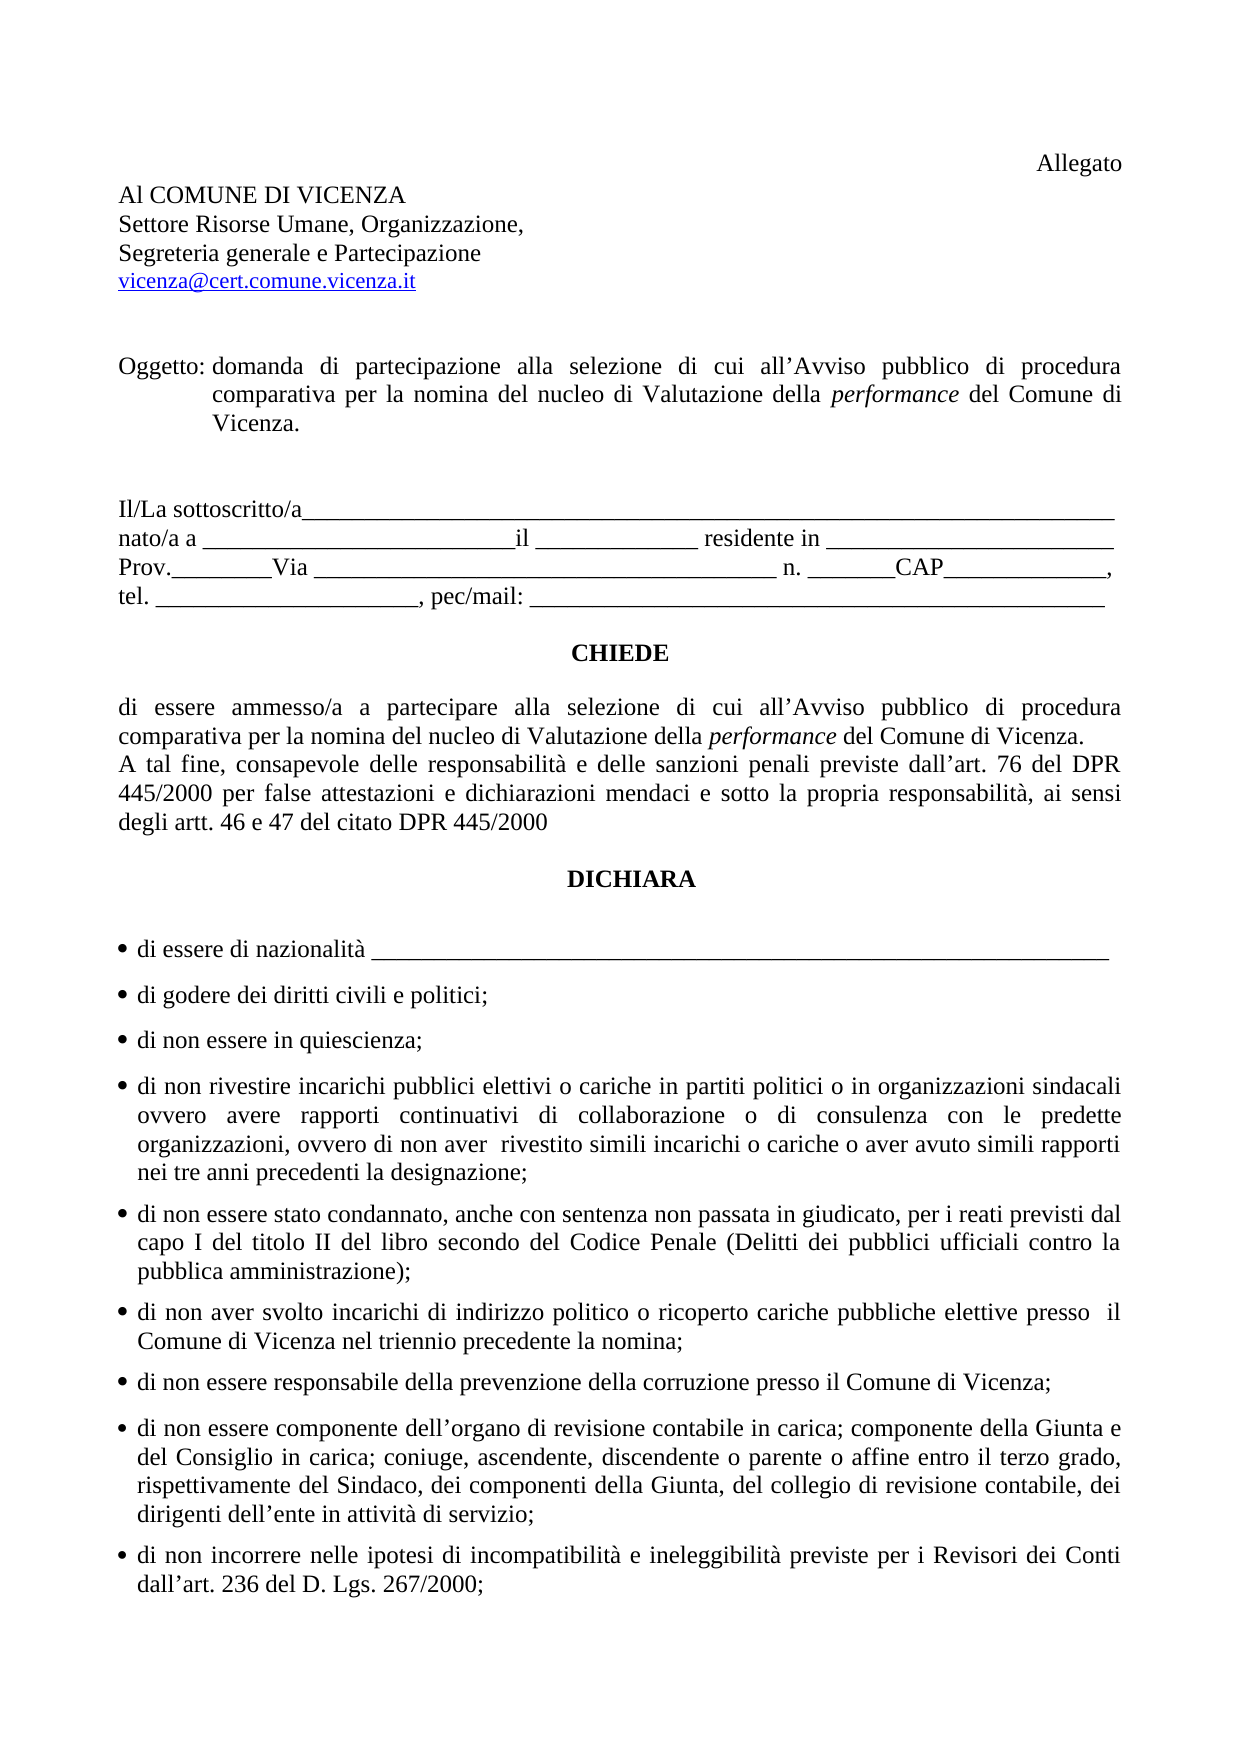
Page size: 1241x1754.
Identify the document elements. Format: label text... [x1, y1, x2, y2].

text nato/a a _________________________il _____________ residente in _______________________ Prov.________Via _____________________________________ n. _______CAP_____________, tel. _____________________, pec/mail: ______________________________________________ [118, 523, 1122, 609]
text di essere ammesso/a a partecipare alla selezione di cui all’Avviso pubblico di procedura comparativa per la nomina del nucleo di Valutazione della performance del Comune di Vicenza. [118, 692, 1122, 749]
text Segreteria generale e Partecipazione [118, 238, 1122, 267]
text Allegato [118, 148, 1122, 176]
list di non incorrere nelle ipotesi di incompatibilità e ineleggibilità previste per i Revisori dei Conti dall’art. 236 del D. Lgs. 267/2000; [118, 1540, 1122, 1598]
list di non essere responsabile della prevenzione della corruzione presso il Comune di Vicenza; [118, 1367, 1122, 1396]
list di non essere componente dell’organo di revisione contabile in carica; componente della Giunta e del Consiglio in carica; coniuge, ascendente, discendente o parente o affine entro il terzo grado, rispettivamente del Sindaco, dei componenti della Giunta, del collegio di revisione contabile, dei dirigenti dell’ente in attività di servizio; [118, 1413, 1122, 1528]
text Settore Risorse Umane, Organizzazione, [118, 209, 1122, 238]
list di non aver svolto incarichi di indirizzo politico o ricoperto cariche pubbliche elettive presso il Comune di Vicenza nel triennio precedente la nomina; [118, 1297, 1122, 1355]
text CHIEDE [118, 638, 1122, 667]
list di non rivestire incarichi pubblici elettivi o cariche in partiti politici o in organizzazioni sindacali ovvero avere rapporti continuativi di collaborazione o di consulenza con le predette organizzazioni, ovvero di non aver rivestito simili incarichi o cariche o aver avuto simili rapporti nei tre anni precedenti la designazione; [118, 1071, 1122, 1186]
text vicenza@cert.comune.vicenza.it [118, 267, 1122, 293]
text A tal fine, consapevole delle responsabilità e delle sanzioni penali previste dall’art. 76 del DPR 445/2000 per false attestazioni e dichiarazioni mendaci e sotto la propria responsabilità, ai sensi degli artt. 46 e 47 del citato DPR 445/2000 [118, 749, 1122, 836]
text Al COMUNE DI VICENZA [118, 181, 1122, 209]
list di non essere in quiescienza; [118, 1026, 1122, 1054]
list di godere dei diritti civili e politici; [118, 980, 1122, 1009]
text Oggetto: domanda di partecipazione alla selezione di cui all’Avviso pubblico di procedura comparativa per la nomina del nucleo di Valutazione della performance del Comune di Vicenza. [118, 351, 1122, 437]
list di non essere stato condannato, anche con sentenza non passata in giudicato, per i reati previsti dal capo I del titolo II del libro secondo del Codice Penale (Delitti dei pubblici ufficiali contro la pubblica amministrazione); [118, 1199, 1122, 1285]
list di essere di nazionalità ___________________________________________________________ [118, 934, 1122, 963]
text Il/La sottoscritto/a_________________________________________________________________ [118, 494, 1122, 523]
text DICHIARA [487, 864, 1122, 893]
